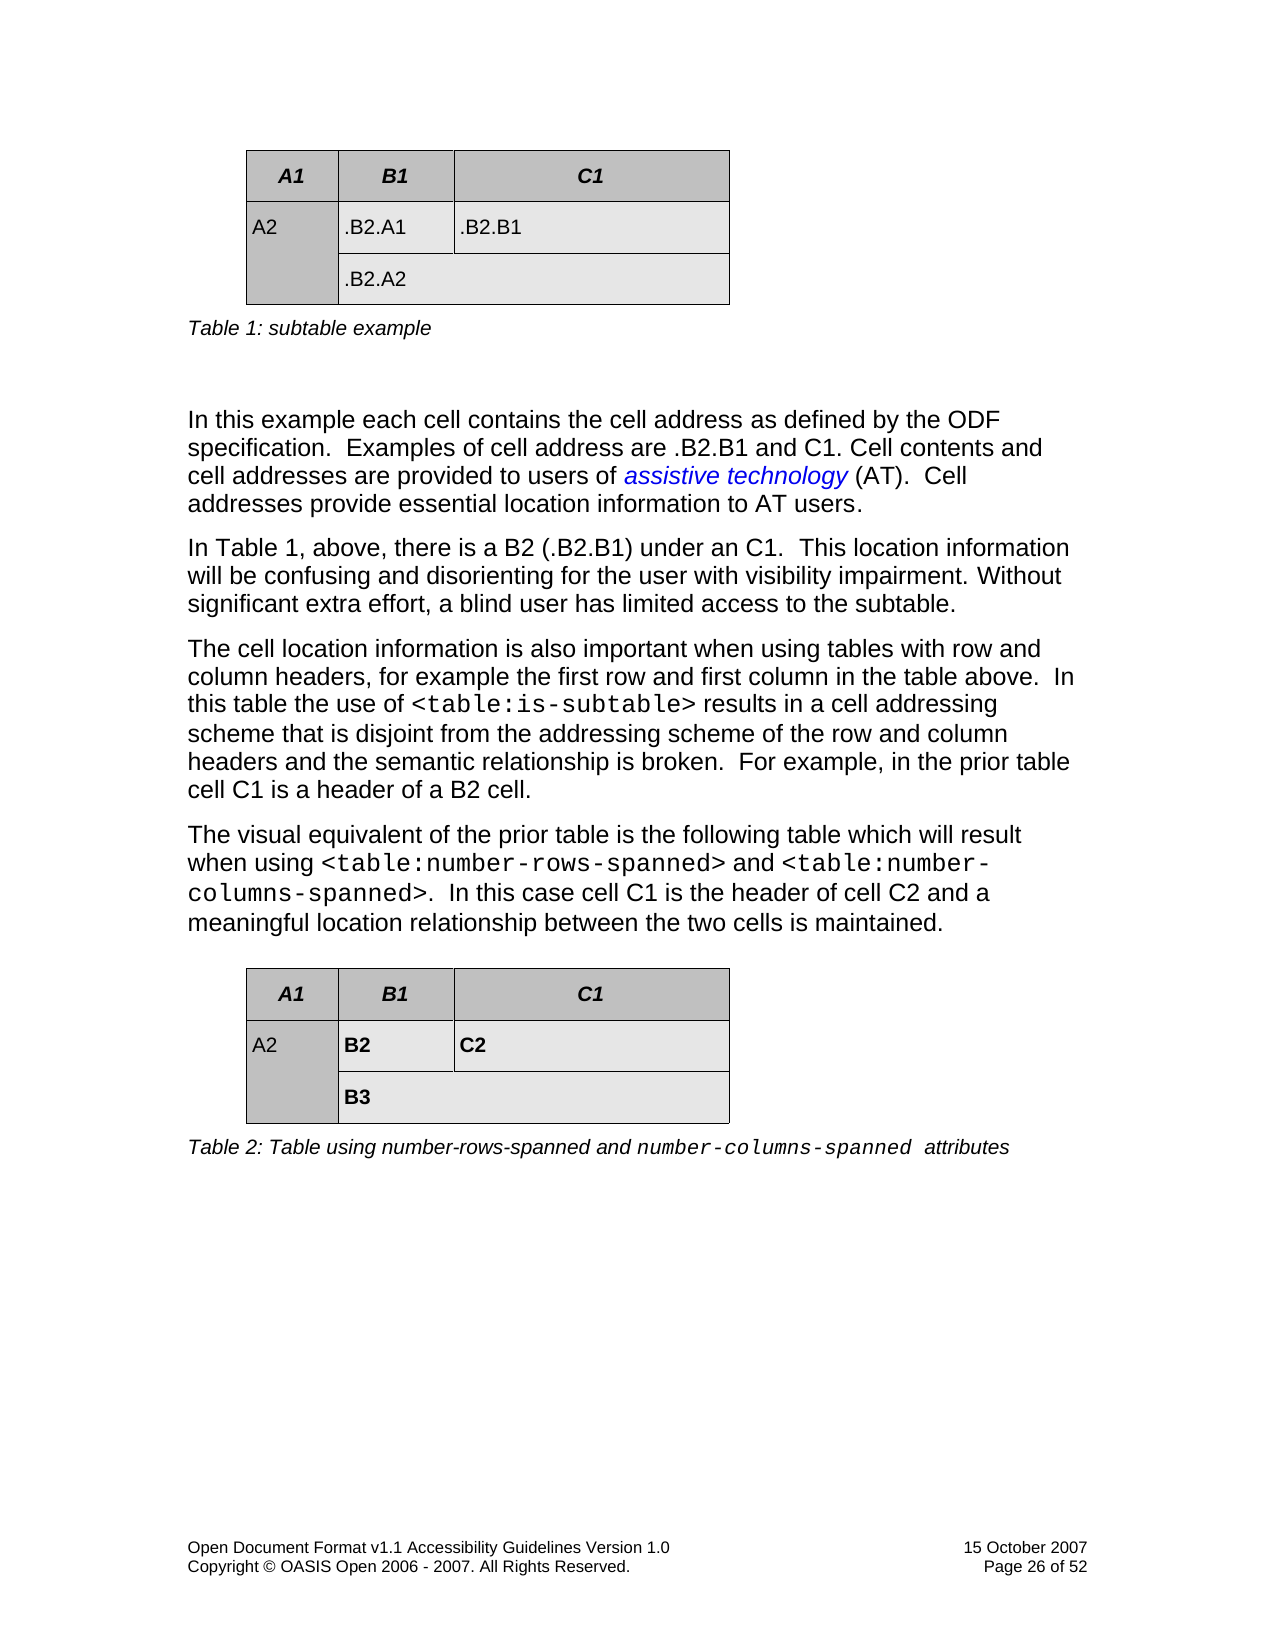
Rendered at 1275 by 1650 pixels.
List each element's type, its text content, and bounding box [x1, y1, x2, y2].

table_header .B2.B1 [455, 202, 729, 253]
table_header C2 [455, 1021, 729, 1071]
text In Table 1, above, there is a B2 (.B2.B1) under an C1. This location information will be confusing and disorienting for the user with visibility impairment. Without significant extra effort, a blind user has limited access to the subtable. [187, 534, 1088, 618]
text In this example each cell contains the cell address as defined by the ODF specification. Examples of cell address are .B2.B1 and C1. Cell contents and cell addresses are provided to users of assistive technology (AT). Cell addresses provide essential location information to AT users. [187, 406, 1088, 517]
table_header A1 [247, 151, 338, 201]
table_header .B2.A1 [339, 202, 453, 253]
table_header A1 [247, 969, 338, 1020]
table_header C1 [455, 969, 729, 1020]
table_cell .B2.A2 [339, 254, 729, 304]
text The cell location information is also important when using tables with row and column headers, for example the first row and first column in the table above. In this table the use of <table:is-subtable> results in a cell addressing scheme that is disjoint from the addressing scheme of the row and column headers and the semantic relationship is broken. For example, in the prior table cell C1 is a header of a B2 cell. [187, 634, 1088, 804]
table_header C1 [455, 151, 729, 201]
table_cell A2 [247, 202, 338, 304]
text Table 2: Table using number-rows-spanned and number-columns-spanned attributes [187, 1135, 1088, 1160]
text The visual equivalent of the prior table is the following table which will result when using <table:number-rows-spanned> and <table:number-columns-spanned>. In this case cell C1 is the header of cell C2 and a meaningful location relationship between the two cells is maintained. [187, 821, 1088, 960]
table_header B1 [339, 151, 453, 201]
table_cell B3 [339, 1072, 729, 1123]
table_header B2 [339, 1021, 453, 1071]
table_cell A2 [247, 1021, 338, 1123]
text Table 1: subtable example [187, 317, 1088, 340]
table_header B1 [339, 969, 453, 1020]
